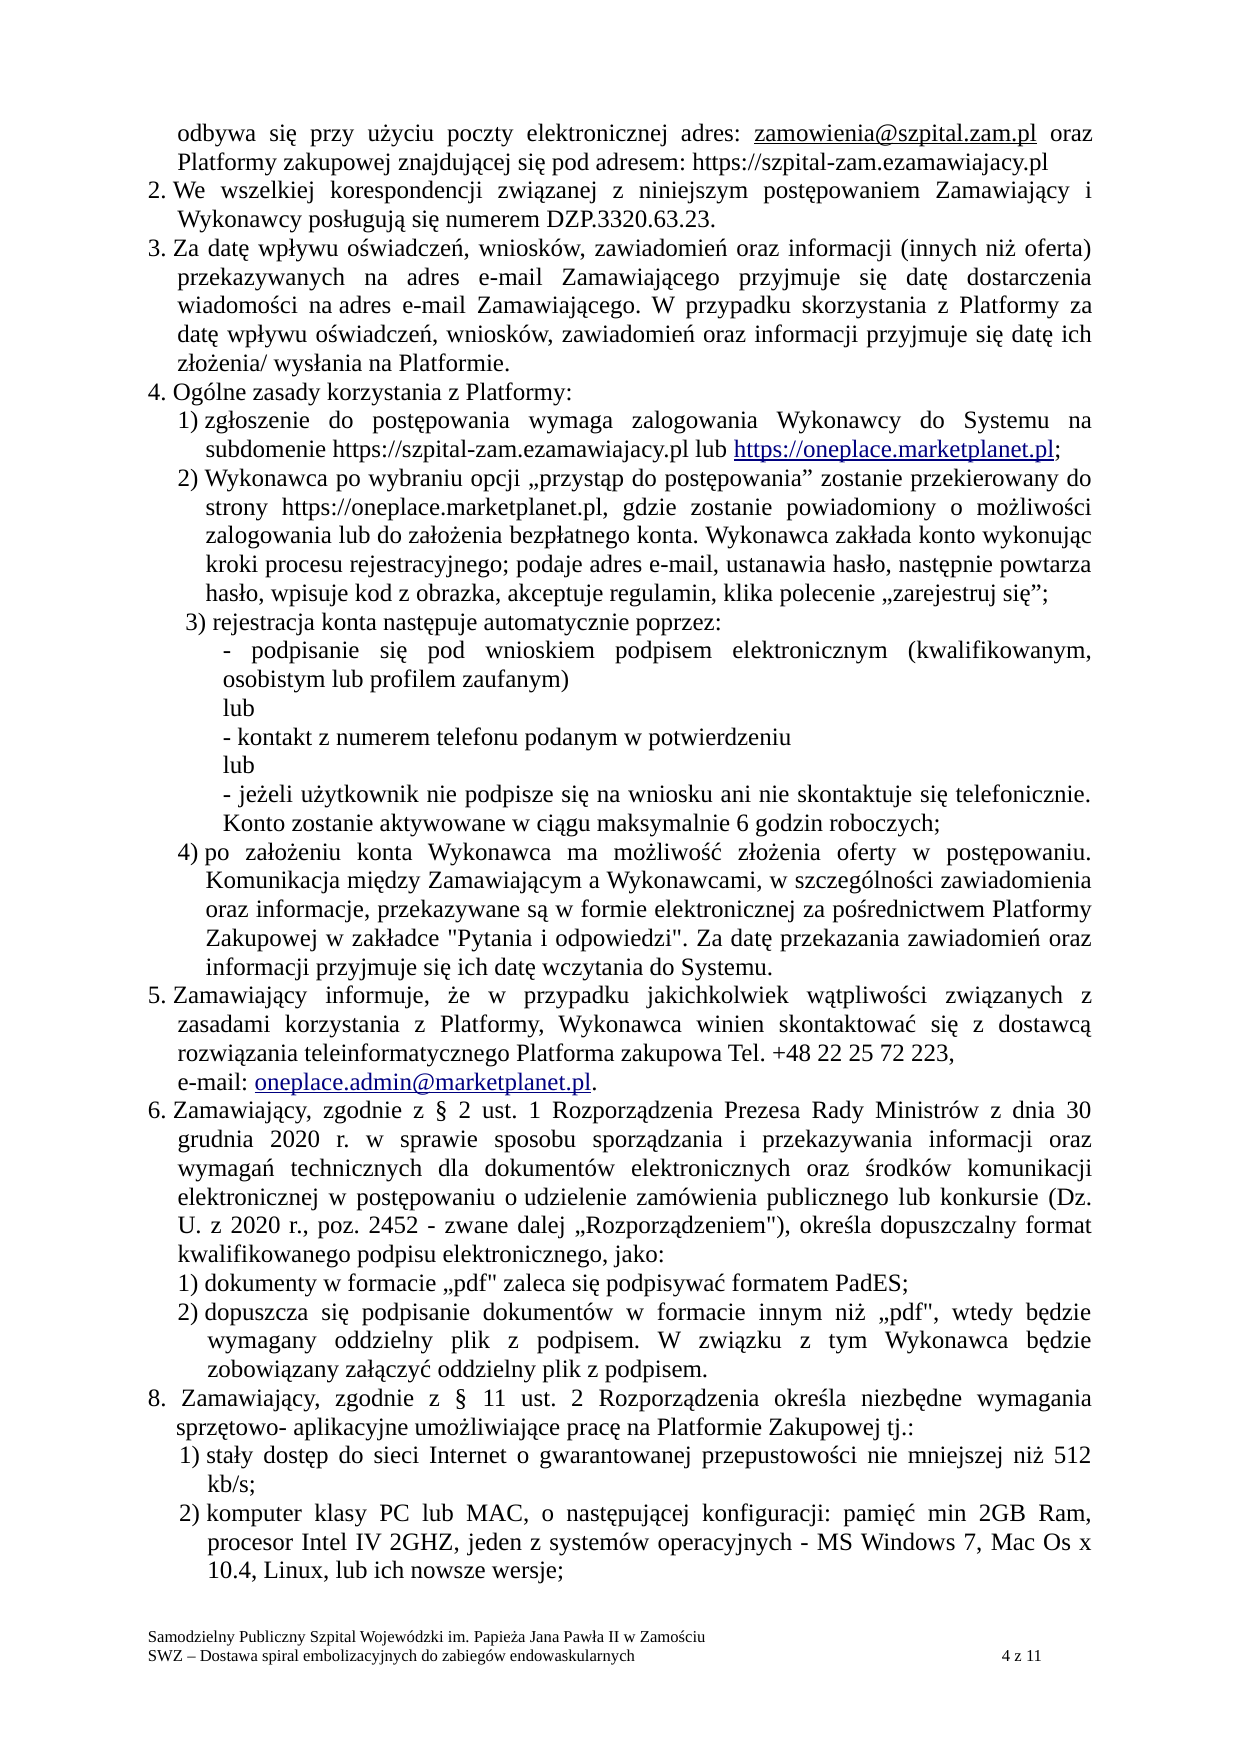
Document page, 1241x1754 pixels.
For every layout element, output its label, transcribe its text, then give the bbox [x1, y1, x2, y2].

list dopuszcza się podpisanie dokumentów w formacie innym niż „pdf", wtedy będzie wymagany oddzielny plik z podpisem. W związku z tym Wykonawca będzie zobowiązany załączyć oddzielny plik z podpisem. [177, 1297, 1093, 1383]
list lub - jeżeli użytkownik nie podpisze się na wniosku ani nie skontaktuje się telefonicznie. Konto zostanie aktywowane w ciągu maksymalnie 6 godzin roboczych; [185, 751, 1093, 837]
list stały dostęp do sieci Internet o gwarantowanej przepustowości nie mniejszej niż 512 kb/s; [179, 1441, 1093, 1498]
list rejestracja konta następuje automatycznie poprzez: [185, 607, 1093, 636]
list Ogólne zasady korzystania z Platformy: [148, 377, 1093, 406]
list zgłoszenie do postępowania wymaga zalogowania Wykonawcy do Systemu na subdomenie https://szpital-zam.ezamawiajacy.pl lub https://oneplace.marketplanet.pl; [177, 406, 1093, 463]
list odbywa się przy użyciu poczty elektronicznej adres: zamowienia@szpital.zam.pl oraz Platformy zakupowej znajdującej się pod adresem: https://szpital-zam.ezamawiajacy.pl [148, 118, 1093, 176]
list dokumenty w formacie „pdf" zaleca się podpisywać formatem PadES; [177, 1268, 1093, 1297]
list Za datę wpływu oświadczeń, wniosków, zawiadomień oraz informacji (innych niż oferta) przekazywanych na adres e-mail Zamawiającego przyjmuje się datę dostarczenia wiadomości na adres e-mail Zamawiającego. W przypadku skorzystania z Platformy za datę wpływu oświadczeń, wniosków, zawiadomień oraz informacji przyjmuje się datę ich złożenia/ wysłania na Platformie. [148, 233, 1093, 377]
list Zamawiający, zgodnie z § 2 ust. 1 Rozporządzenia Prezesa Rady Ministrów z dnia 30 grudnia 2020 r. w sprawie sposobu sporządzania i przekazywania informacji oraz wymagań technicznych dla dokumentów elektronicznych oraz środków komunikacji elektronicznej w postępowaniu o udzielenie zamówienia publicznego lub konkursie (Dz. U. z 2020 r., poz. 2452 - zwane dalej „Rozporządzeniem"), określa dopuszczalny format kwalifikowanego podpisu elektronicznego, jako: [148, 1096, 1093, 1268]
list Zamawiający informuje, że w przypadku jakichkolwiek wątpliwości związanych z zasadami korzystania z Platformy, Wykonawca winien skontaktować się z dostawcą rozwiązania teleinformatycznego Platforma zakupowa Tel. +48 22 25 72 223, [148, 981, 1093, 1067]
list lub - kontakt z numerem telefonu podanym w potwierdzeniu [185, 693, 1093, 751]
list komputer klasy PC lub MAC, o następującej konfiguracji: pamięć min 2GB Ram, procesor Intel IV 2GHZ, jeden z systemów operacyjnych - MS Windows 7, Mac Os x 10.4, Linux, lub ich nowsze wersje; [179, 1498, 1093, 1584]
list - podpisanie się pod wnioskiem podpisem elektronicznym (kwalifikowanym, osobistym lub profilem zaufanym) [185, 636, 1093, 693]
list po założeniu konta Wykonawca ma możliwość złożenia oferty w postępowaniu. Komunikacja między Zamawiającym a Wykonawcami, w szczególności zawiadomienia oraz informacje, przekazywane są w formie elektronicznej za pośrednictwem Platformy Zakupowej w zakładce "Pytania i odpowiedzi". Za datę przekazania zawiadomień oraz informacji przyjmuje się ich datę wczytania do Systemu. [177, 837, 1093, 981]
list Wykonawca po wybraniu opcji „przystąp do postępowania” zostanie przekierowany do strony https://oneplace.marketplanet.pl, gdzie zostanie powiadomiony o możliwości zalogowania lub do założenia bezpłatnego konta. Wykonawca zakłada konto wykonując kroki procesu rejestracyjnego; podaje adres e-mail, ustanawia hasło, następnie powtarza hasło, wpisuje kod z obrazka, akceptuje regulamin, klika polecenie „zarejestruj się”; [177, 463, 1093, 607]
list We wszelkiej korespondencji związanej z niniejszym postępowaniem Zamawiający i Wykonawcy posługują się numerem DZP.3320.63.23. [148, 176, 1093, 233]
text 8. Zamawiający, zgodnie z § 11 ust. 2 Rozporządzenia określa niezbędne wymagania sprzętowo- aplikacyjne umożliwiające pracę na Platformie Zakupowej tj.: [148, 1383, 1093, 1441]
list e-mail: oneplace.admin@marketplanet.pl. [148, 1067, 1093, 1096]
